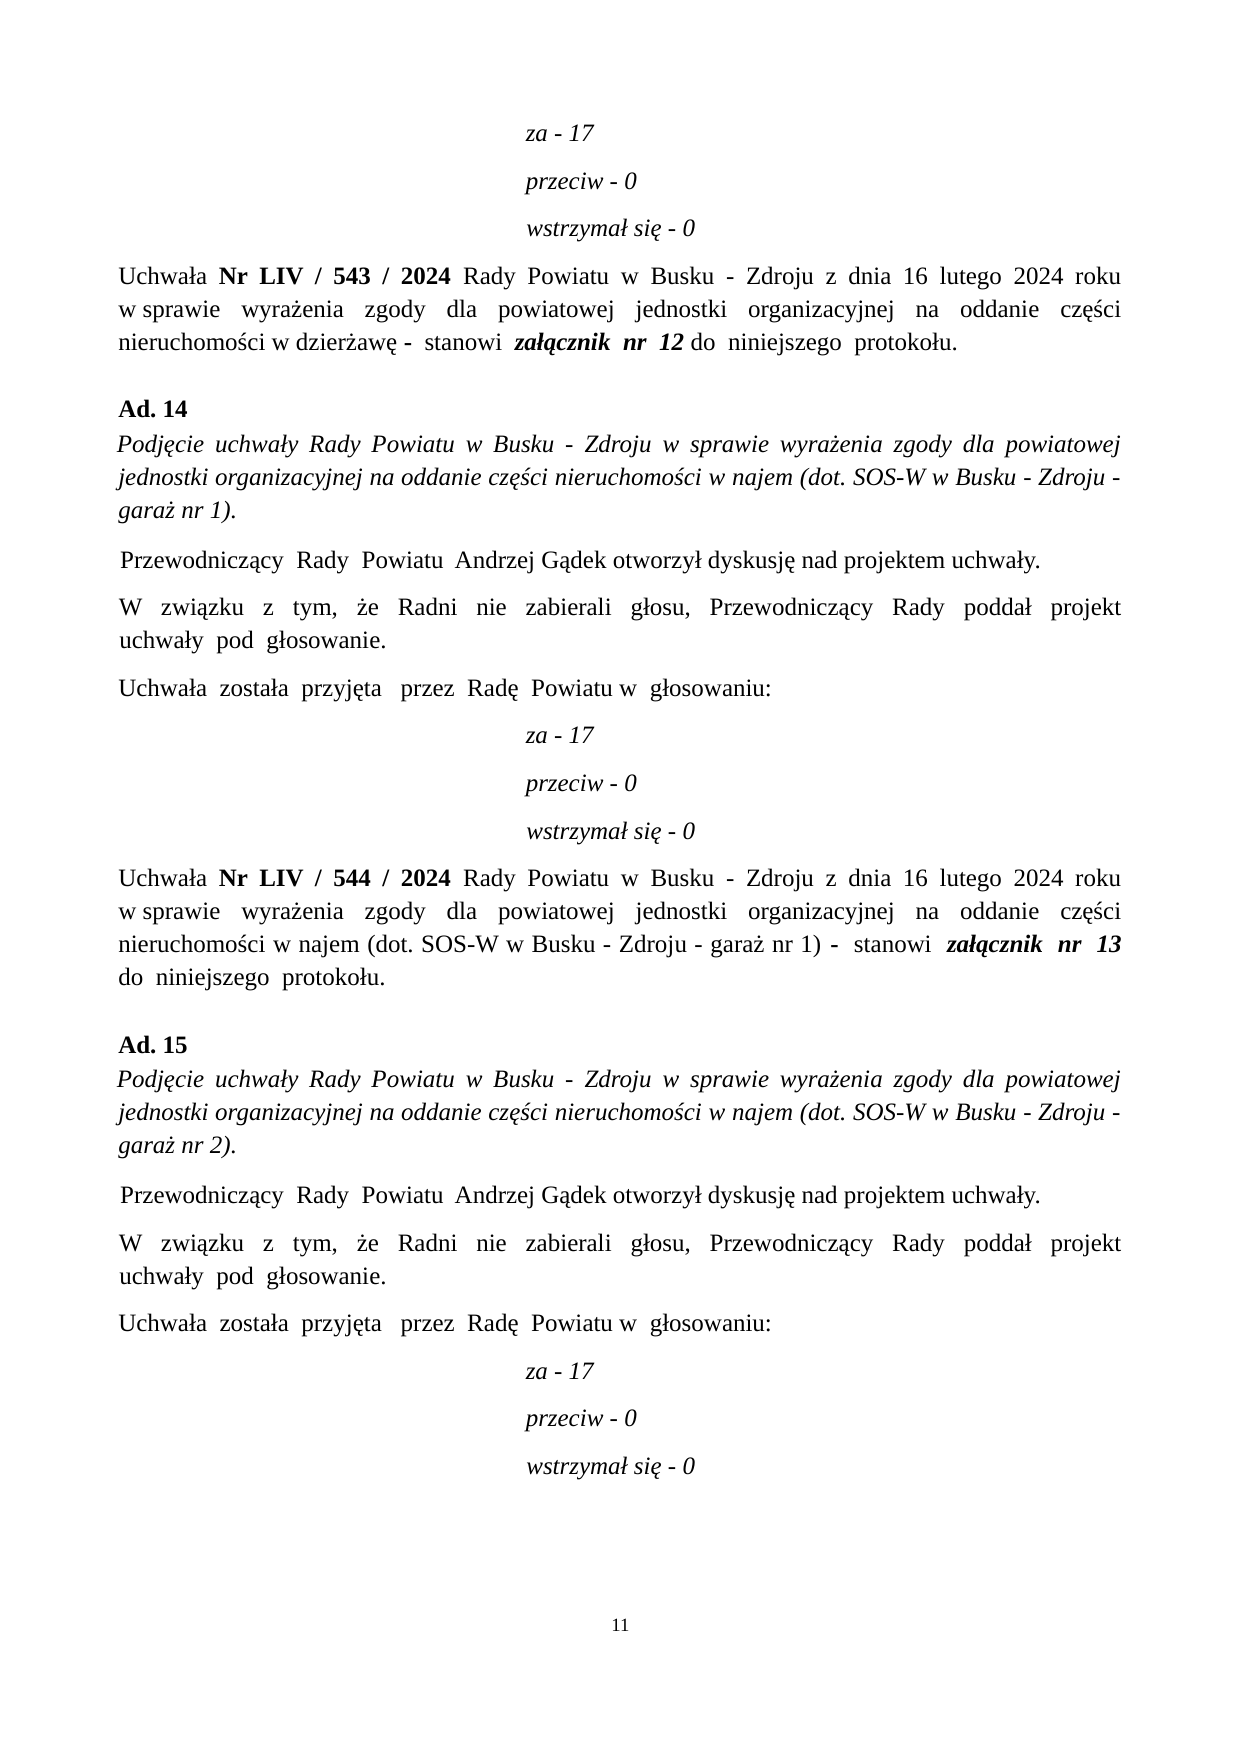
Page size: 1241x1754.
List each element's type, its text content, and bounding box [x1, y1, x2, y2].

list przeciw - 0 [526, 1403, 1122, 1432]
list przeciw - 0 [526, 166, 1122, 194]
list za - 17 [526, 721, 1122, 749]
list za - 17 [526, 118, 1122, 147]
list Uchwała Nr LIV / 543 / 2024 Rady Powiatu w Busku - Zdroju z dnia 16 lutego 2024 roku w sprawie wyrażenia zgody dla powiatowej jednostki organizacyjnej na oddanie części nieruchomości w dzierżawę - stanowi załącznik nr 12 do niniejszego protokołu. [118, 261, 1122, 356]
text Ad. 14 [118, 394, 1122, 423]
text Podjęcie uchwały Rady Powiatu w Busku - Zdroju w sprawie wyrażenia zgody dla powiatowej jednostki organizacyjnej na oddanie części nieruchomości w najem (dot. SOS-W w Busku - Zdroju - garaż nr 2). [117, 1064, 1122, 1159]
list wstrzymał się - 0 [89, 1451, 1122, 1480]
list Uchwała została przyjęta przez Radę Powiatu w głosowaniu: [118, 673, 1122, 702]
list Uchwała została przyjęta przez Radę Powiatu w głosowaniu: [118, 1308, 1122, 1337]
list Uchwała Nr LIV / 544 / 2024 Rady Powiatu w Busku - Zdroju z dnia 16 lutego 2024 roku w sprawie wyrażenia zgody dla powiatowej jednostki organizacyjnej na oddanie części nieruchomości w najem (dot. SOS-W w Busku - Zdroju - garaż nr 1) - stanowi załącznik nr 13 do niniejszego protokołu. [118, 863, 1122, 991]
list W związku z tym, że Radni nie zabierali głosu, Przewodniczący Rady poddał projekt uchwały pod głosowanie. [100, 592, 1122, 654]
list wstrzymał się - 0 [89, 213, 1122, 242]
list Przewodniczący Rady Powiatu Andrzej Gądek otworzył dyskusję nad projektem uchwały. [89, 545, 1122, 573]
text Podjęcie uchwały Rady Powiatu w Busku - Zdroju w sprawie wyrażenia zgody dla powiatowej jednostki organizacyjnej na oddanie części nieruchomości w najem (dot. SOS-W w Busku - Zdroju - garaż nr 1). [117, 429, 1122, 524]
list Przewodniczący Rady Powiatu Andrzej Gądek otworzył dyskusję nad projektem uchwały. [89, 1180, 1122, 1209]
list wstrzymał się - 0 [89, 816, 1122, 844]
list przeciw - 0 [526, 768, 1122, 797]
list W związku z tym, że Radni nie zabierali głosu, Przewodniczący Rady poddał projekt uchwały pod głosowanie. [100, 1228, 1122, 1289]
list za - 17 [526, 1356, 1122, 1385]
text Ad. 15 [118, 1030, 1122, 1059]
